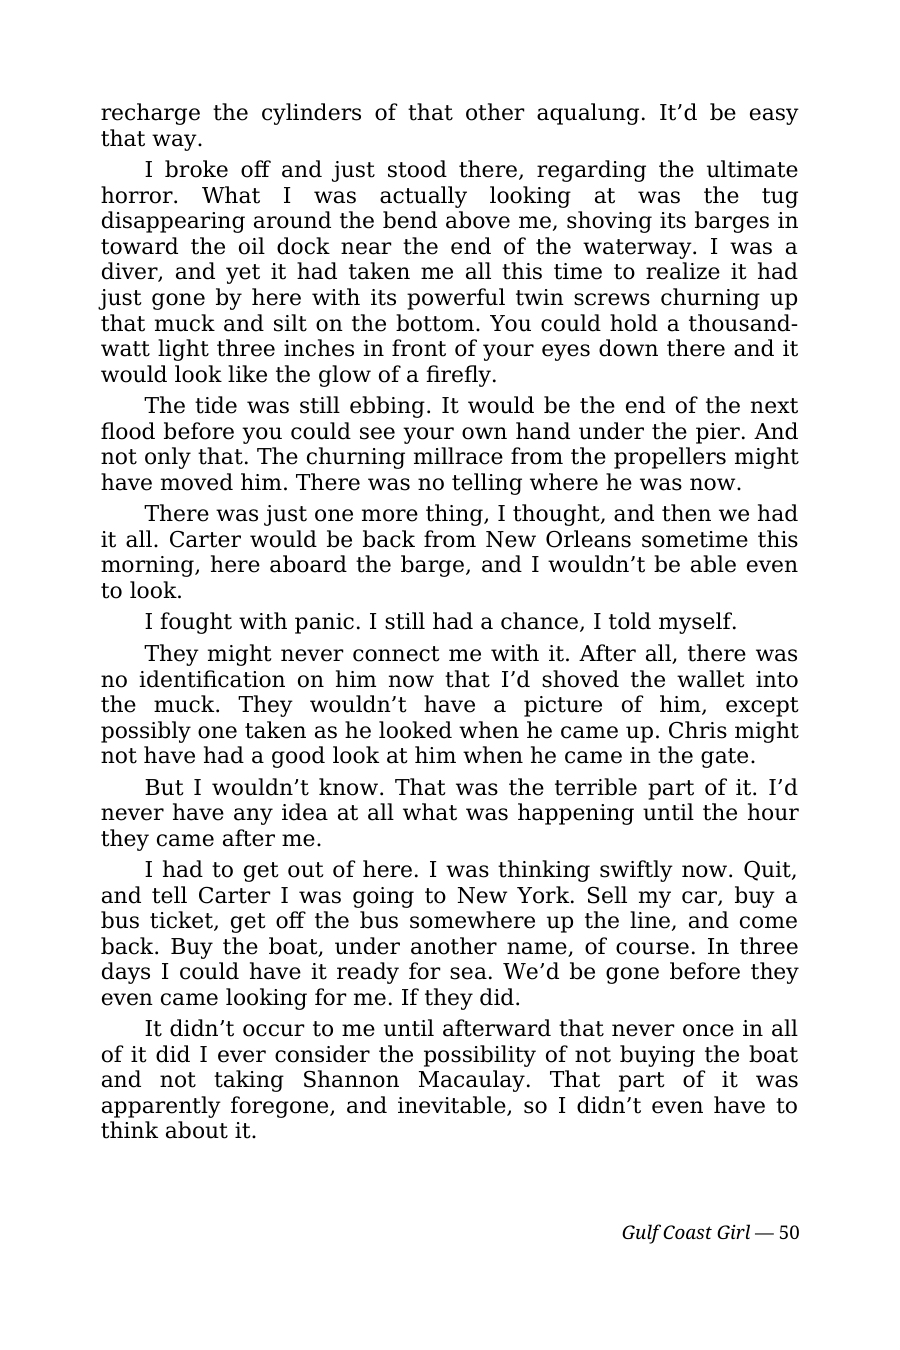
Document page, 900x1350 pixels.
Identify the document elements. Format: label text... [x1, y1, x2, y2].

text I fought with panic. I still had a chance, I told myself. [101, 609, 799, 635]
text I broke off and just stood there, regarding the ultimate horror. What I was actually looking at was the tug disappearing around the bend above me, shoving its barges in toward the oil dock near the end of the waterway. I was a diver, and yet it had taken me all this time to realize it had just gone by here with its powerful twin screws churning up that muck and silt on the bottom. You could hold a thousand-watt light three inches in front of your eyes down there and it would look like the glow of a firefly. [101, 158, 799, 387]
text The tide was still ebbing. It would be the end of the next flood before you could see your own hand under the pier. And not only that. The churning millrace from the propellers might have moved him. There was no telling where he was now. [101, 393, 799, 495]
text I had to get out of here. I was thinking swiftly now. Quit, and tell Carter I was going to New York. Sell my car, buy a bus ticket, get off the bus somewhere up the line, and come back. Buy the boat, under another name, of course. In three days I could have it ready for sea. We’d be gone before they even came looking for me. If they did. [101, 857, 799, 1011]
text It didn’t occur to me until afterward that never once in all of it did I ever consider the possibility of not buying the boat and not taking Shannon Macaulay. That part of it was apparently foregone, and inevitable, so I didn’t even have to think about it. [101, 1017, 799, 1144]
text They might never connect me with it. After all, there was no identification on him now that I’d shoved the wallet into the muck. They wouldn’t have a picture of him, except possibly one taken as he looked when he came up. Chris might not have had a good look at him when he came in the gate. [101, 641, 799, 769]
text recharge the cylinders of that other aqualung. It’d be easy that way. [101, 101, 799, 152]
text There was just one more thing, I thought, and then we had it all. Carter would be back from New Orleans sometime this morning, here aboard the barge, and I wouldn’t be able even to look. [101, 501, 799, 603]
text But I wouldn’t know. That was the terrible part of it. I’d never have any idea at all what was happening until the hour they came after me. [101, 775, 799, 851]
